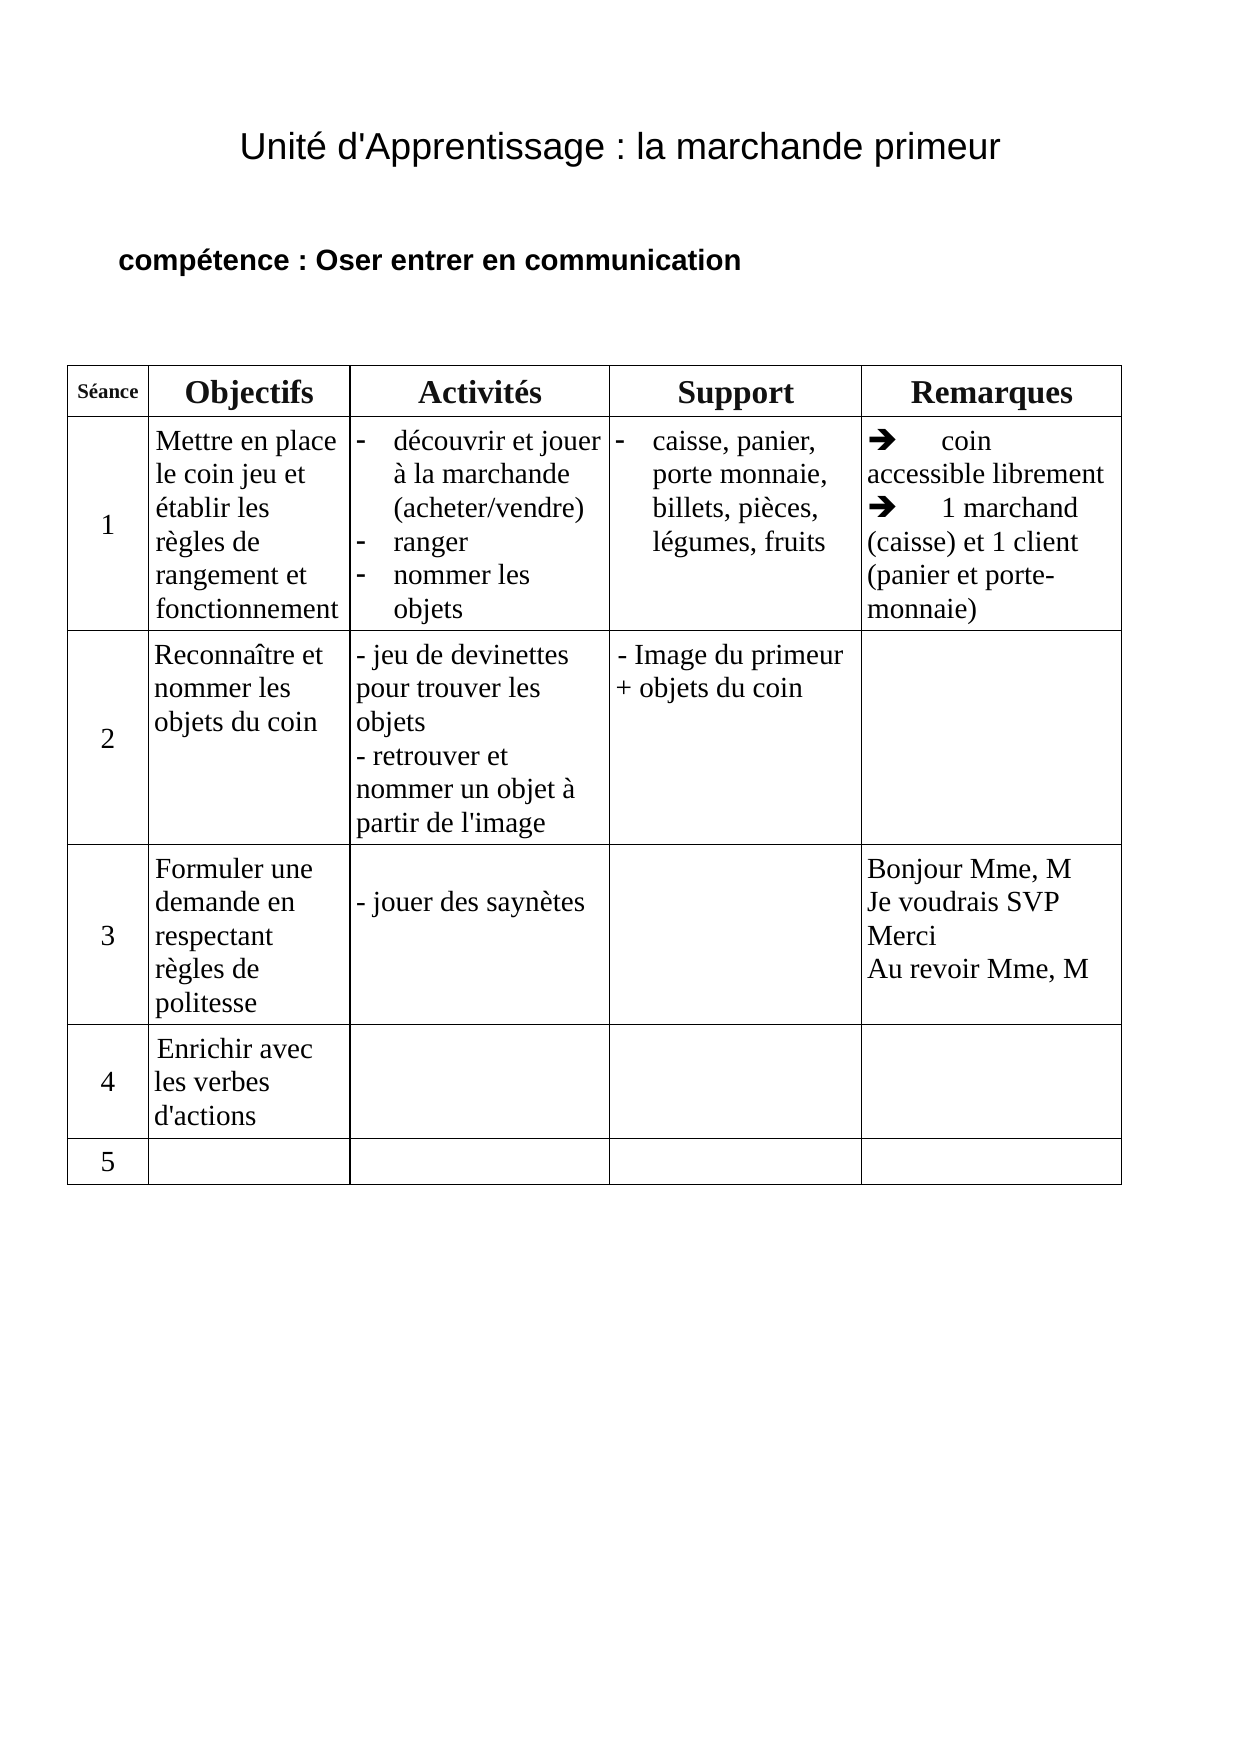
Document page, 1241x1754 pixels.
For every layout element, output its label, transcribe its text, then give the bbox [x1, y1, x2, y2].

table_cell 4 [68, 1025, 148, 1137]
table_header Activités [351, 366, 609, 416]
table_cell [610, 1139, 861, 1183]
table_cell Formuler une demande en respectant règles de politesse [149, 845, 349, 1024]
table_header Support [610, 366, 861, 416]
subtitle compétence : Oser entrer en communication [118, 242, 1122, 276]
table_cell Reconnaître et nommer les objets du coin [149, 631, 349, 844]
subtitle Unité d'Apprentissage : la marchande primeur [118, 124, 1122, 167]
table_cell - jouer des saynètes [351, 845, 609, 1024]
table_cell [149, 1139, 349, 1183]
table_header Objectifs [149, 366, 349, 416]
table_cell [862, 631, 1121, 844]
table_cell [862, 1025, 1121, 1137]
table_cell Mettre en place le coin jeu et établir les règles de rangement et fonctionnement [149, 417, 349, 630]
table_cell [351, 1139, 609, 1183]
table_cell coin accessible librement 1 marchand (caisse) et 1 client (panier et porte-monnaie) [862, 417, 1121, 630]
table_cell 3 [68, 845, 148, 1024]
table_cell 5 [68, 1139, 148, 1183]
table_cell - jeu de devinettes pour trouver les objets - retrouver et nommer un objet à partir de l'image [351, 631, 609, 844]
table_cell - Image du primeur + objets du coin [610, 631, 861, 844]
table_header Remarques [862, 366, 1121, 416]
table_cell [351, 1025, 609, 1137]
table_cell Enrichir avec les verbes d'actions [149, 1025, 349, 1137]
table_cell [610, 845, 861, 1024]
table_cell découvrir et jouer à la marchande (acheter/vendre) ranger nommer les objets [351, 417, 609, 630]
table_cell Bonjour Mme, M Je voudrais SVP Merci Au revoir Mme, M [862, 845, 1121, 1024]
table_cell 1 [68, 417, 148, 630]
table_header Séance [68, 366, 148, 416]
table_cell 2 [68, 631, 148, 844]
table_cell [862, 1139, 1121, 1183]
table_cell caisse, panier, porte monnaie, billets, pièces, légumes, fruits [610, 417, 861, 630]
table_cell [610, 1025, 861, 1137]
